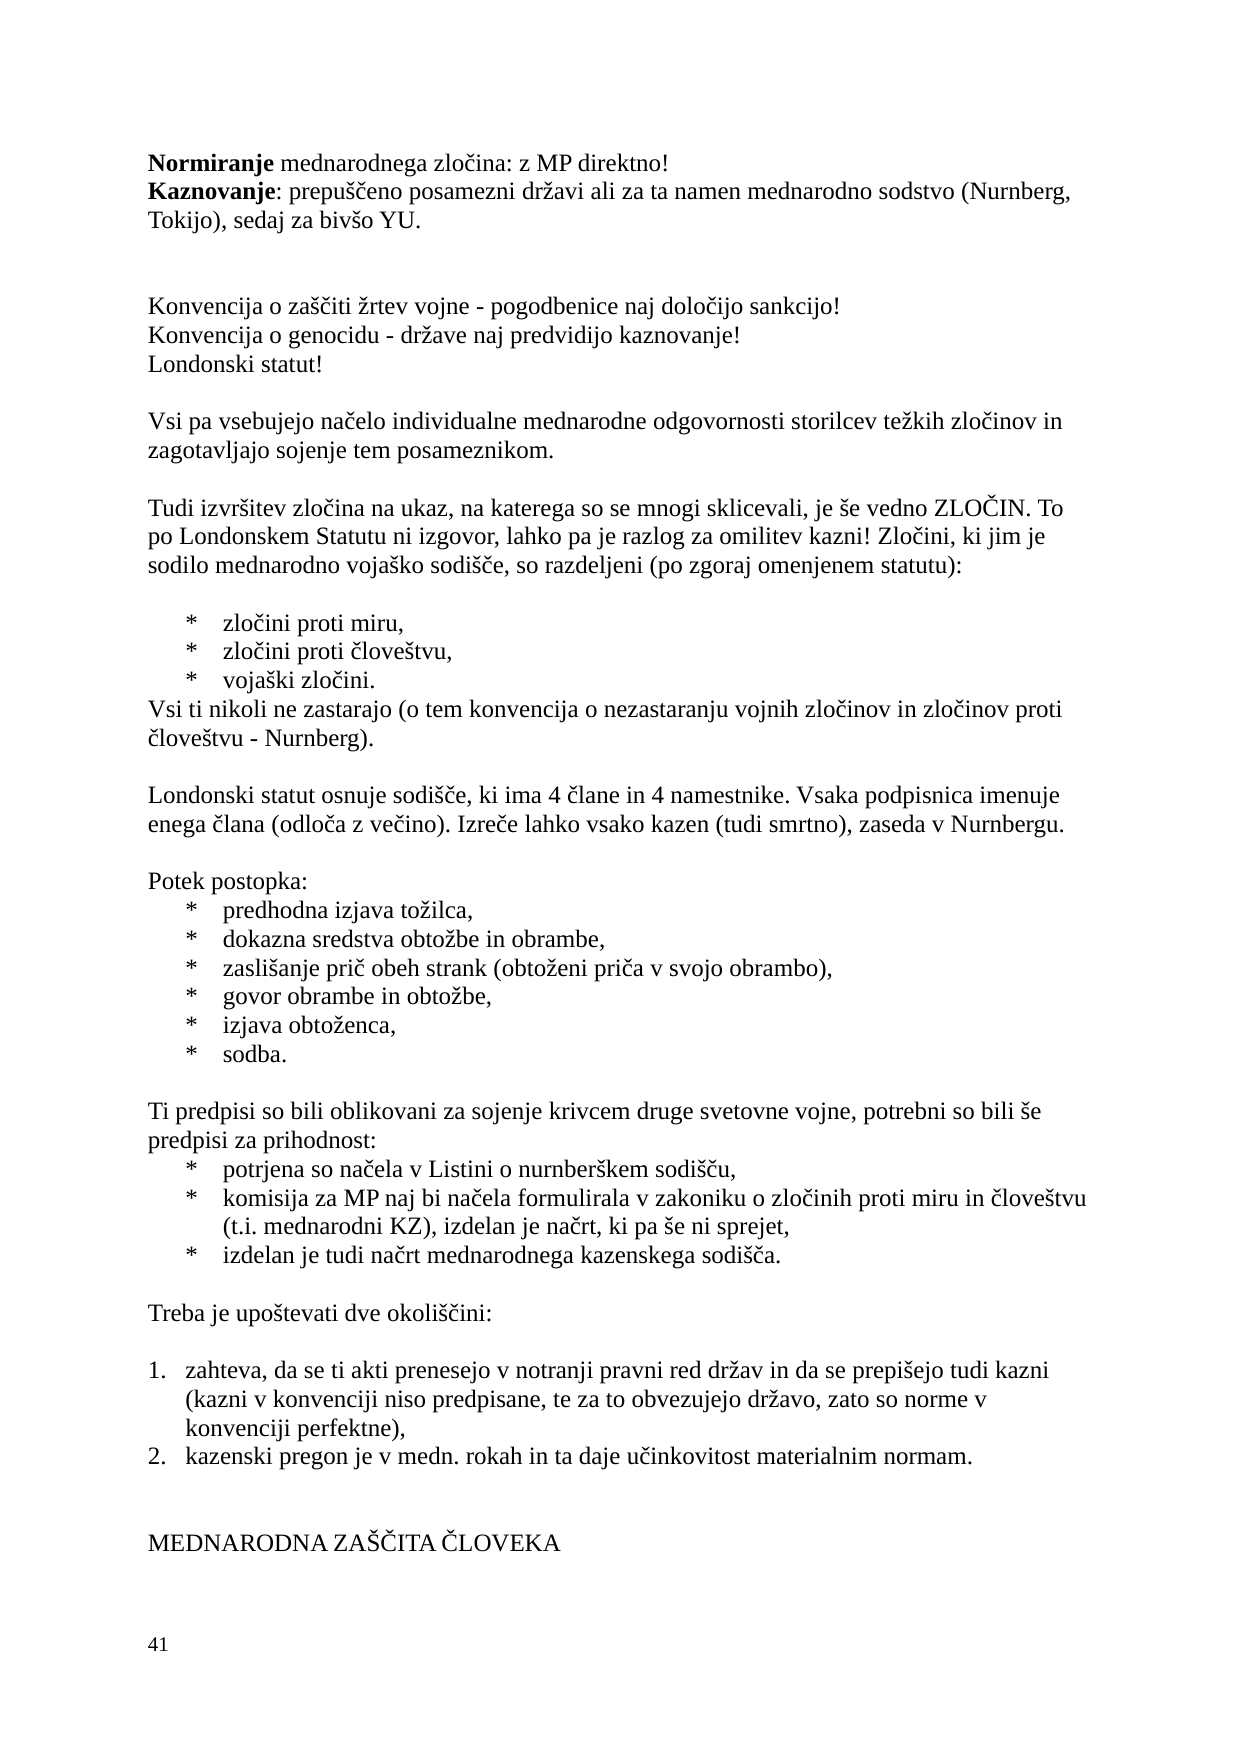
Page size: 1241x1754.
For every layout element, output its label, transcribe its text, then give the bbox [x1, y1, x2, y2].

list zločini proti človeštvu, [185, 636, 1093, 665]
text Vsi ti nikoli ne zastarajo (o tem konvencija o nezastaranju vojnih zločinov in zločinov proti človeštvu - Nurnberg). [148, 694, 1093, 751]
text Potek postopka: [148, 866, 1093, 895]
list zaslišanje prič obeh strank (obtoženi priča v svojo obrambo), [185, 953, 1093, 981]
list govor obrambe in obtožbe, [185, 981, 1093, 1010]
list dokazna sredstva obtožbe in obrambe, [185, 924, 1093, 953]
list izjava obtoženca, [185, 1010, 1093, 1039]
text Ti predpisi so bili oblikovani za sojenje krivcem druge svetovne vojne, potrebni so bili še predpisi za prihodnost: [148, 1096, 1093, 1154]
text Treba je upoštevati dve okoliščini: [148, 1298, 1093, 1326]
list kazenski pregon je v medn. rokah in ta daje učinkovitost materialnim normam. [148, 1441, 1093, 1470]
list komisija za MP naj bi načela formulirala v zakoniku o zločinih proti miru in človeštvu (t.i. mednarodni KZ), izdelan je načrt, ki pa še ni sprejet, [185, 1183, 1093, 1240]
list potrjena so načela v Listini o nurnberškem sodišču, [185, 1154, 1093, 1183]
text Londonski statut! [148, 349, 1093, 378]
text Tudi izvršitev zločina na ukaz, na katerega so se mnogi sklicevali, je še vedno ZLOČIN. To po Londonskem Statutu ni izgovor, lahko pa je razlog za omilitev kazni! Zločini, ki jim je sodilo mednarodno vojaško sodišče, so razdeljeni (po zgoraj omenjenem statutu): [148, 493, 1093, 579]
list zločini proti miru, [185, 608, 1093, 636]
subtitle Konvencija o zaščiti žrtev vojne - pogodbenice naj določijo sankcijo! [148, 291, 1093, 320]
text Londonski statut osnuje sodišče, ki ima 4 člane in 4 namestnike. Vsaka podpisnica imenuje enega člana (odloča z večino). Izreče lahko vsako kazen (tudi smrtno), zaseda v Nurnbergu. [148, 780, 1093, 838]
text Normiranje mednarodnega zločina: z MP direktno! [148, 148, 1093, 176]
list zahteva, da se ti akti prenesejo v notranji pravni red držav in da se prepišejo tudi kazni (kazni v konvenciji niso predpisane, te za to obvezujejo državo, zato so norme v konvenciji perfektne), [148, 1355, 1093, 1441]
text Vsi pa vsebujejo načelo individualne mednarodne odgovornosti storilcev težkih zločinov in zagotavljajo sojenje tem posameznikom. [148, 406, 1093, 464]
text Konvencija o genocidu - države naj predvidijo kaznovanje! [148, 320, 1093, 349]
list vojaški zločini. [185, 665, 1093, 694]
text MEDNARODNA ZAŠČITA ČLOVEKA [148, 1528, 1093, 1556]
list sodba. [185, 1039, 1093, 1068]
list predhodna izjava tožilca, [185, 895, 1093, 924]
text Kaznovanje: prepuščeno posamezni državi ali za ta namen mednarodno sodstvo (Nurnberg, Tokijo), sedaj za bivšo YU. [148, 176, 1093, 234]
list izdelan je tudi načrt mednarodnega kazenskega sodišča. [185, 1240, 1093, 1269]
